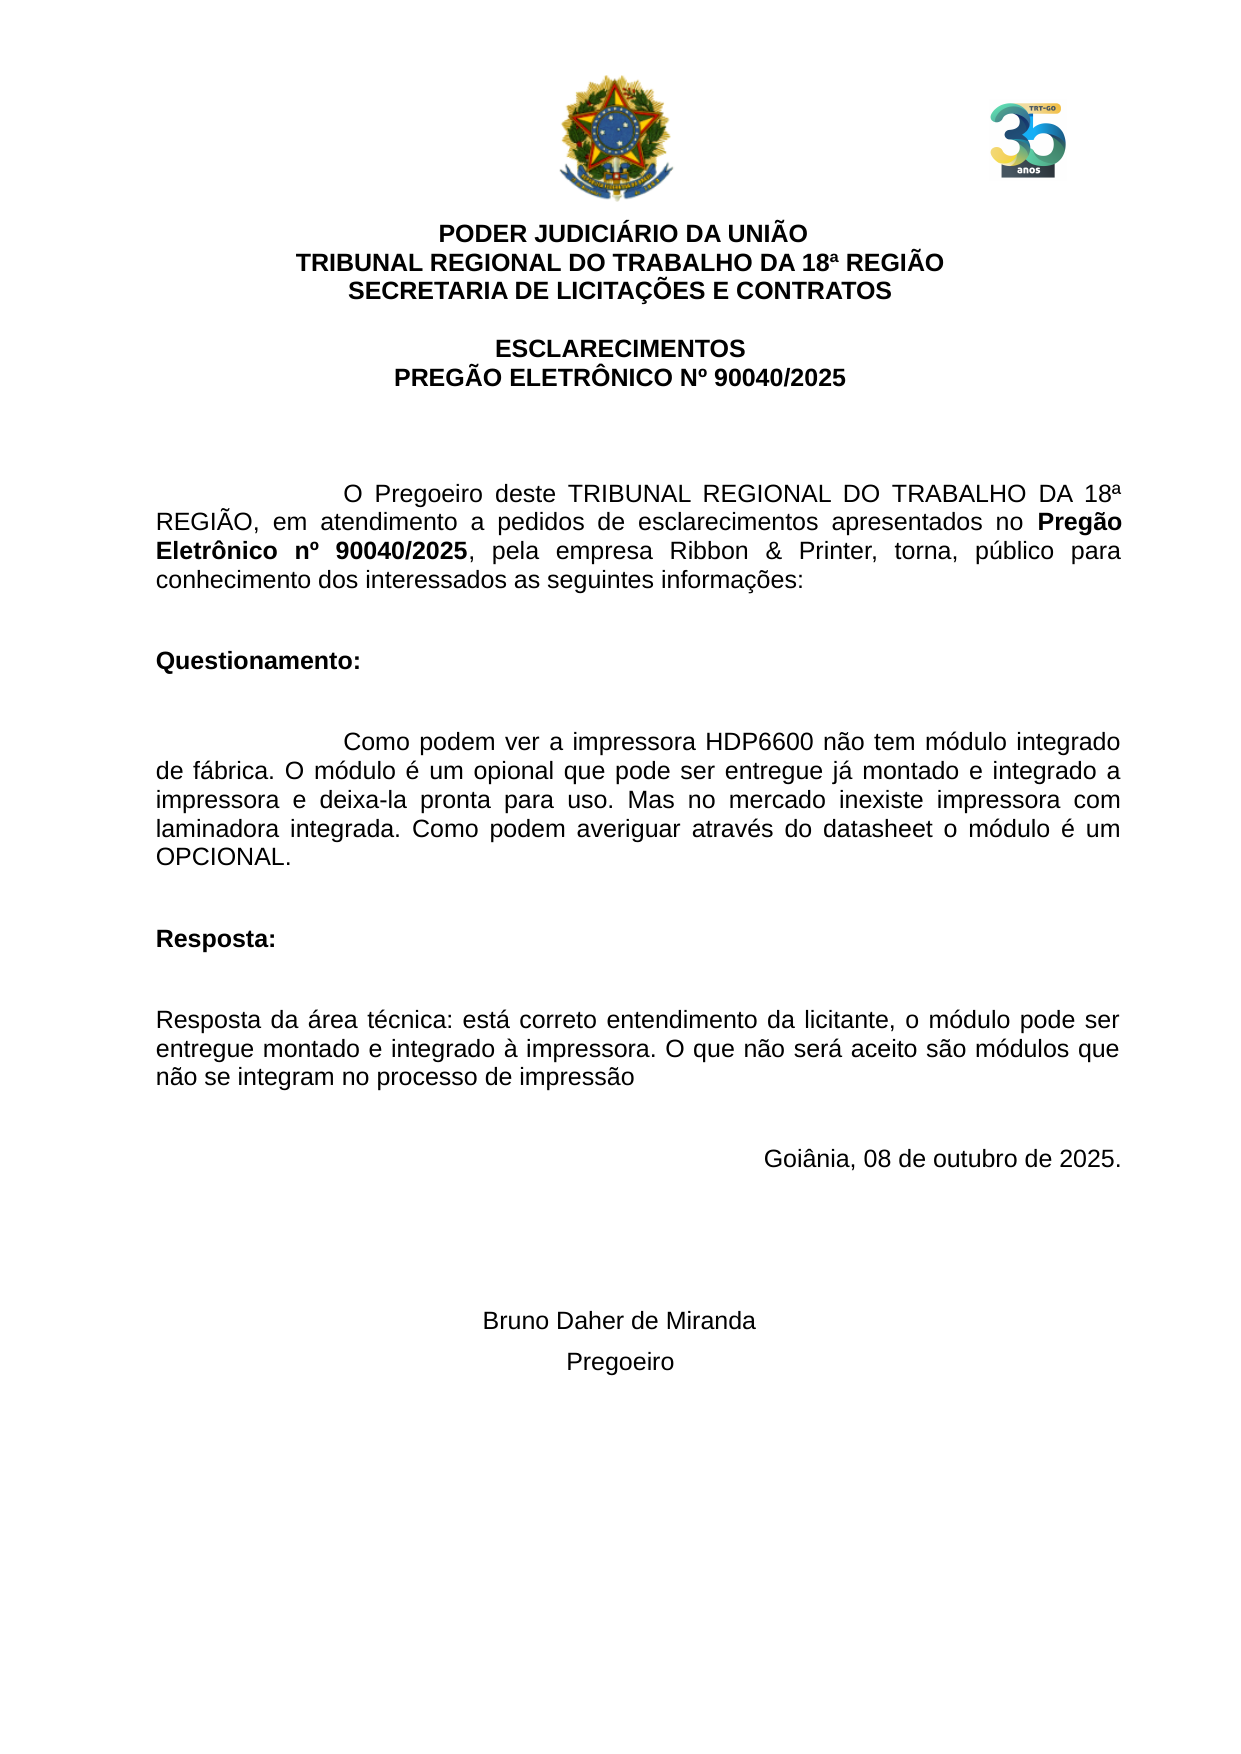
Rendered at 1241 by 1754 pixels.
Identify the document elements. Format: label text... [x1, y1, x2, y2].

text O Pregoeiro deste TRIBUNAL REGIONAL DO TRABALHO DA 18ª REGIÃO, em atendimento a pedidos de esclarecimentos apresentados no Pregão Eletrônico nº 90040/2025, pela empresa Ribbon & Printer, torna, público para conhecimento dos interessados as seguintes informações: [156, 478, 1122, 593]
text Resposta: [156, 923, 1122, 952]
text Questionamento: [156, 646, 1122, 675]
text Pregoeiro [118, 1347, 1122, 1375]
text PREGÃO ELETRÔNICO Nº 90040/2025 [118, 363, 1122, 391]
text ESCLARECIMENTOS [116, 334, 1124, 363]
text Bruno Daher de Miranda [117, 1306, 1122, 1335]
text Resposta da área técnica: está correto entendimento da licitante, o módulo pode ser entregue montado e integrado à impressora. O que não será aceito são módulos que não se integram no processo de impressão [156, 1005, 1122, 1091]
text Como podem ver a impressora HDP6600 não tem módulo integrado de fábrica. O módulo é um opional que pode ser entregue já montado e integrado a impressora e deixa-la pronta para uso. Mas no mercado inexiste impressora com laminadora integrada. Como podem averiguar através do datasheet o módulo é um OPCIONAL. [156, 727, 1122, 871]
text Goiânia, 08 de outubro de 2025. [156, 1143, 1122, 1172]
